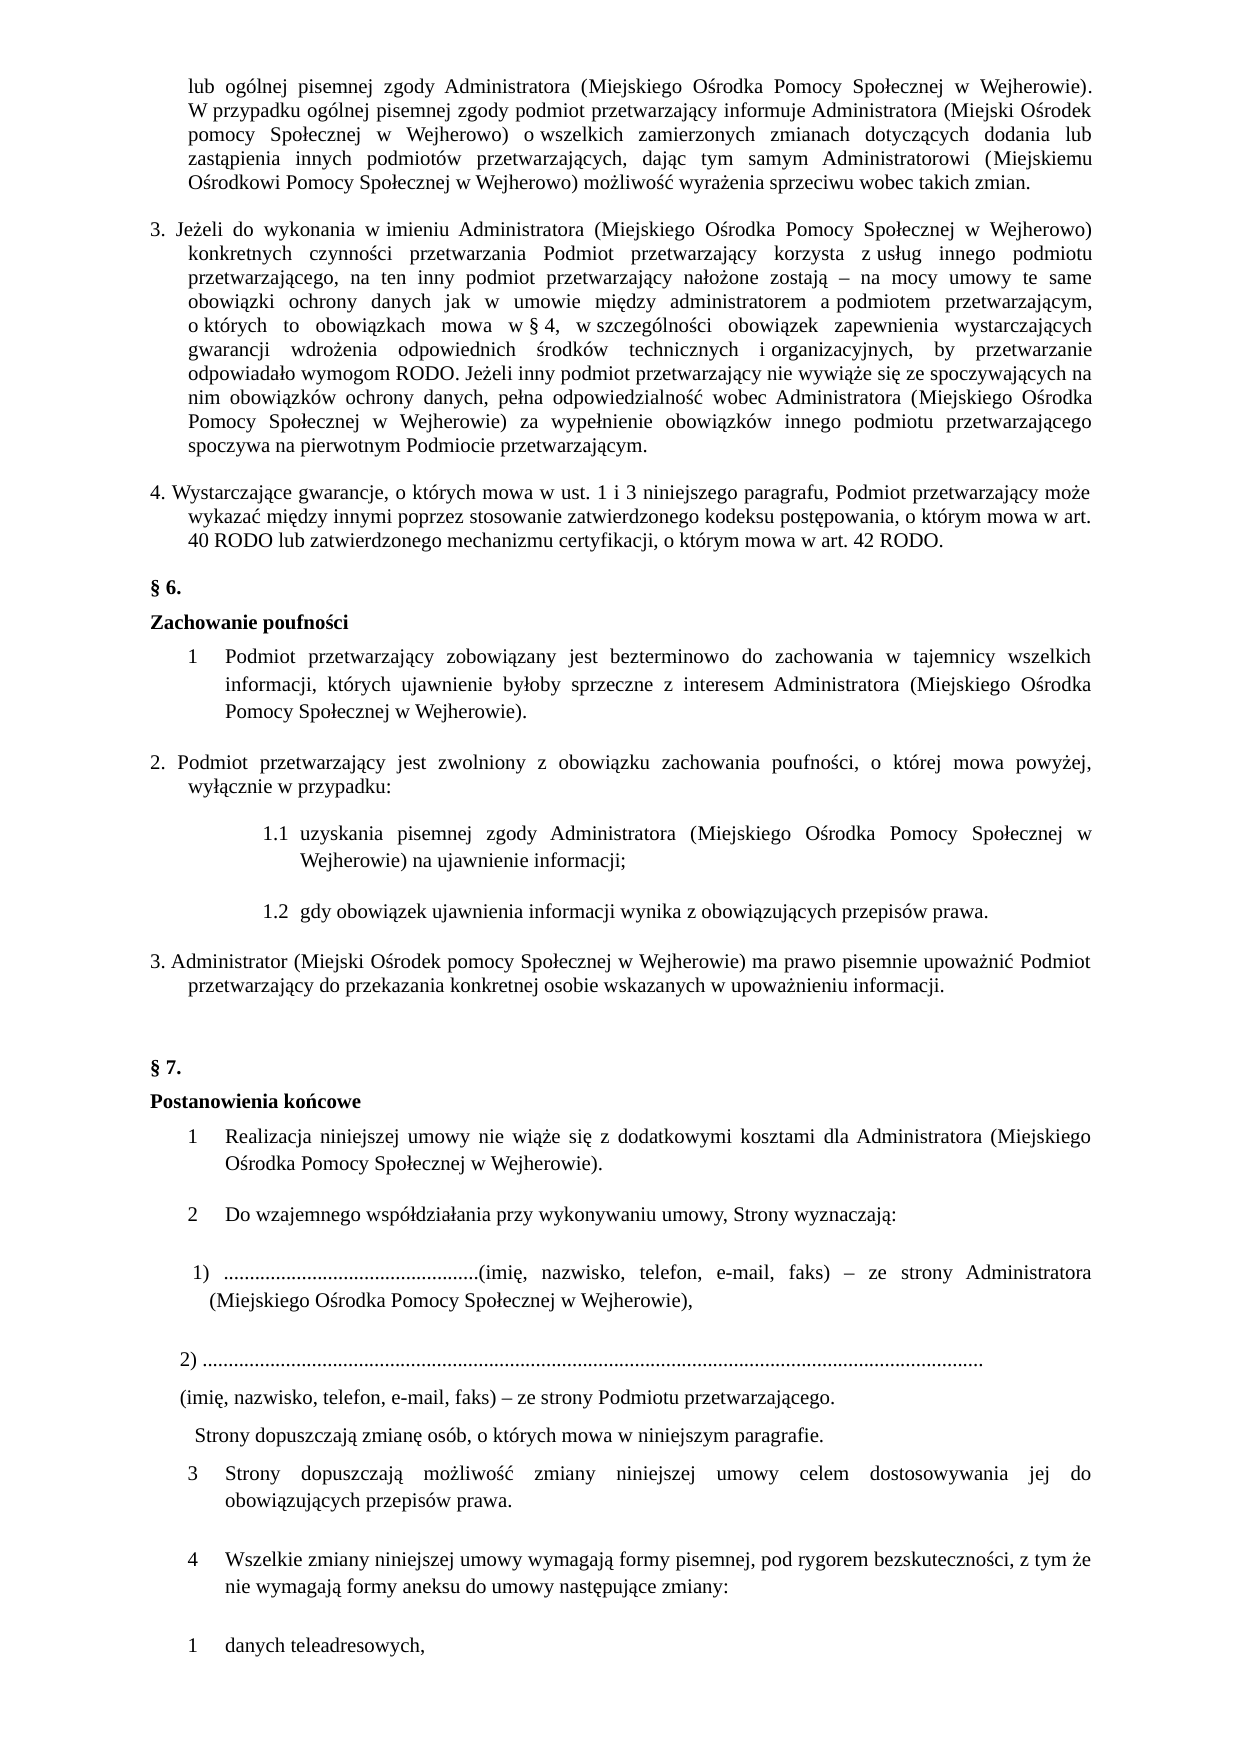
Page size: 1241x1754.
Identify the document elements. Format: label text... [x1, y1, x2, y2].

list gdy obowiązek ujawnienia informacji wynika z obowiązujących przepisów prawa. [262, 899, 1092, 923]
text (imię, nazwisko, telefon, e-mail, faks) – ze strony Podmiotu przetwarzającego. [179, 1384, 1092, 1409]
list uzyskania pisemnej zgody Administratora (Miejskiego Ośrodka Pomocy Społecznej w Wejherowie) na ujawnienie informacji; [262, 821, 1092, 872]
list Podmiot przetwarzający zobowiązany jest bezterminowo do zachowania w tajemnicy wszelkich informacji, których ujawnienie byłoby sprzeczne z interesem Administratora (Miejskiego Ośrodka Pomocy Społecznej w Wejherowie). [187, 644, 1092, 723]
text 3. Jeżeli do wykonania w imieniu Administratora (Miejskiego Ośrodka Pomocy Społecznej w Wejherowo) konkretnych czynności przetwarzania Podmiot przetwarzający korzysta z usług innego podmiotu przetwarzającego, na ten inny podmiot przetwarzający nałożone zostają – na mocy umowy te same obowiązki ochrony danych jak w umowie między administratorem a podmiotem przetwarzającym, o których to obowiązkach mowa w § 4, w szczególności obowiązek zapewnienia wystarczających gwarancji wdrożenia odpowiednich środków technicznych i organizacyjnych, by przetwarzanie odpowiadało wymogom RODO. Jeżeli inny podmiot przetwarzający nie wywiąże się ze spoczywających na nim obowiązków ochrony danych, pełna odpowiedzialność wobec Administratora (Miejskiego Ośrodka Pomocy Społecznej w Wejherowie) za wypełnienie obowiązków innego podmiotu przetwarzającego spoczywa na pierwotnym Podmiocie przetwarzającym. [150, 217, 1092, 457]
text 1) .................................................(imię, nazwisko, telefon, e-mail, faks) – ze strony Administratora (Miejskiego Ośrodka Pomocy Społecznej w Wejherowie), [192, 1260, 1092, 1312]
text 2. Podmiot przetwarzający jest zwolniony z obowiązku zachowania poufności, o której mowa powyżej, wyłącznie w przypadku: [150, 750, 1092, 798]
text § 7. [150, 1055, 1092, 1079]
list Do wzajemnego współdziałania przy wykonywaniu umowy, Strony wyznaczają: [187, 1202, 1092, 1226]
text Zachowanie poufności [150, 610, 1092, 634]
text § 6. [150, 575, 1092, 599]
list Realizacja niniejszej umowy nie wiąże się z dodatkowymi kosztami dla Administratora (Miejskiego Ośrodka Pomocy Społecznej w Wejherowie). [187, 1124, 1092, 1175]
text Postanowienia końcowe [150, 1089, 1092, 1113]
text 2) ...................................................................................................................................................... [179, 1347, 1092, 1371]
text lub ogólnej pisemnej zgody Administratora (Miejskiego Ośrodka Pomocy Społecznej w Wejherowie). W przypadku ogólnej pisemnej zgody podmiot przetwarzający informuje Administratora (Miejski Ośrodek pomocy Społecznej w Wejherowo) o wszelkich zamierzonych zmianach dotyczących dodania lub zastąpienia innych podmiotów przetwarzających, dając tym samym Administratorowi (Miejskiemu Ośrodkowi Pomocy Społecznej w Wejherowo) możliwość wyrażenia sprzeciwu wobec takich zmian. [150, 74, 1092, 194]
list danych teleadresowych, [187, 1633, 1092, 1657]
text 3. Administrator (Miejski Ośrodek pomocy Społecznej w Wejherowie) ma prawo pisemnie upoważnić Podmiot przetwarzający do przekazania konkretnej osobie wskazanych w upoważnieniu informacji. [150, 949, 1092, 997]
text 4. Wystarczające gwarancje, o których mowa w ust. 1 i 3 niniejszego paragrafu, Podmiot przetwarzający może wykazać między innymi poprzez stosowanie zatwierdzonego kodeksu postępowania, o którym mowa w art. 40 RODO lub zatwierdzonego mechanizmu certyfikacji, o którym mowa w art. 42 RODO. [150, 480, 1092, 552]
text Strony dopuszczają zmianę osób, o których mowa w niniejszym paragrafie. [194, 1423, 1092, 1447]
list Wszelkie zmiany niniejszej umowy wymagają formy pisemnej, pod rygorem bezskuteczności, z tym że nie wymagają formy aneksu do umowy następujące zmiany: [187, 1547, 1092, 1598]
list Strony dopuszczają możliwość zmiany niniejszej umowy celem dostosowywania jej do obowiązujących przepisów prawa. [187, 1461, 1092, 1512]
